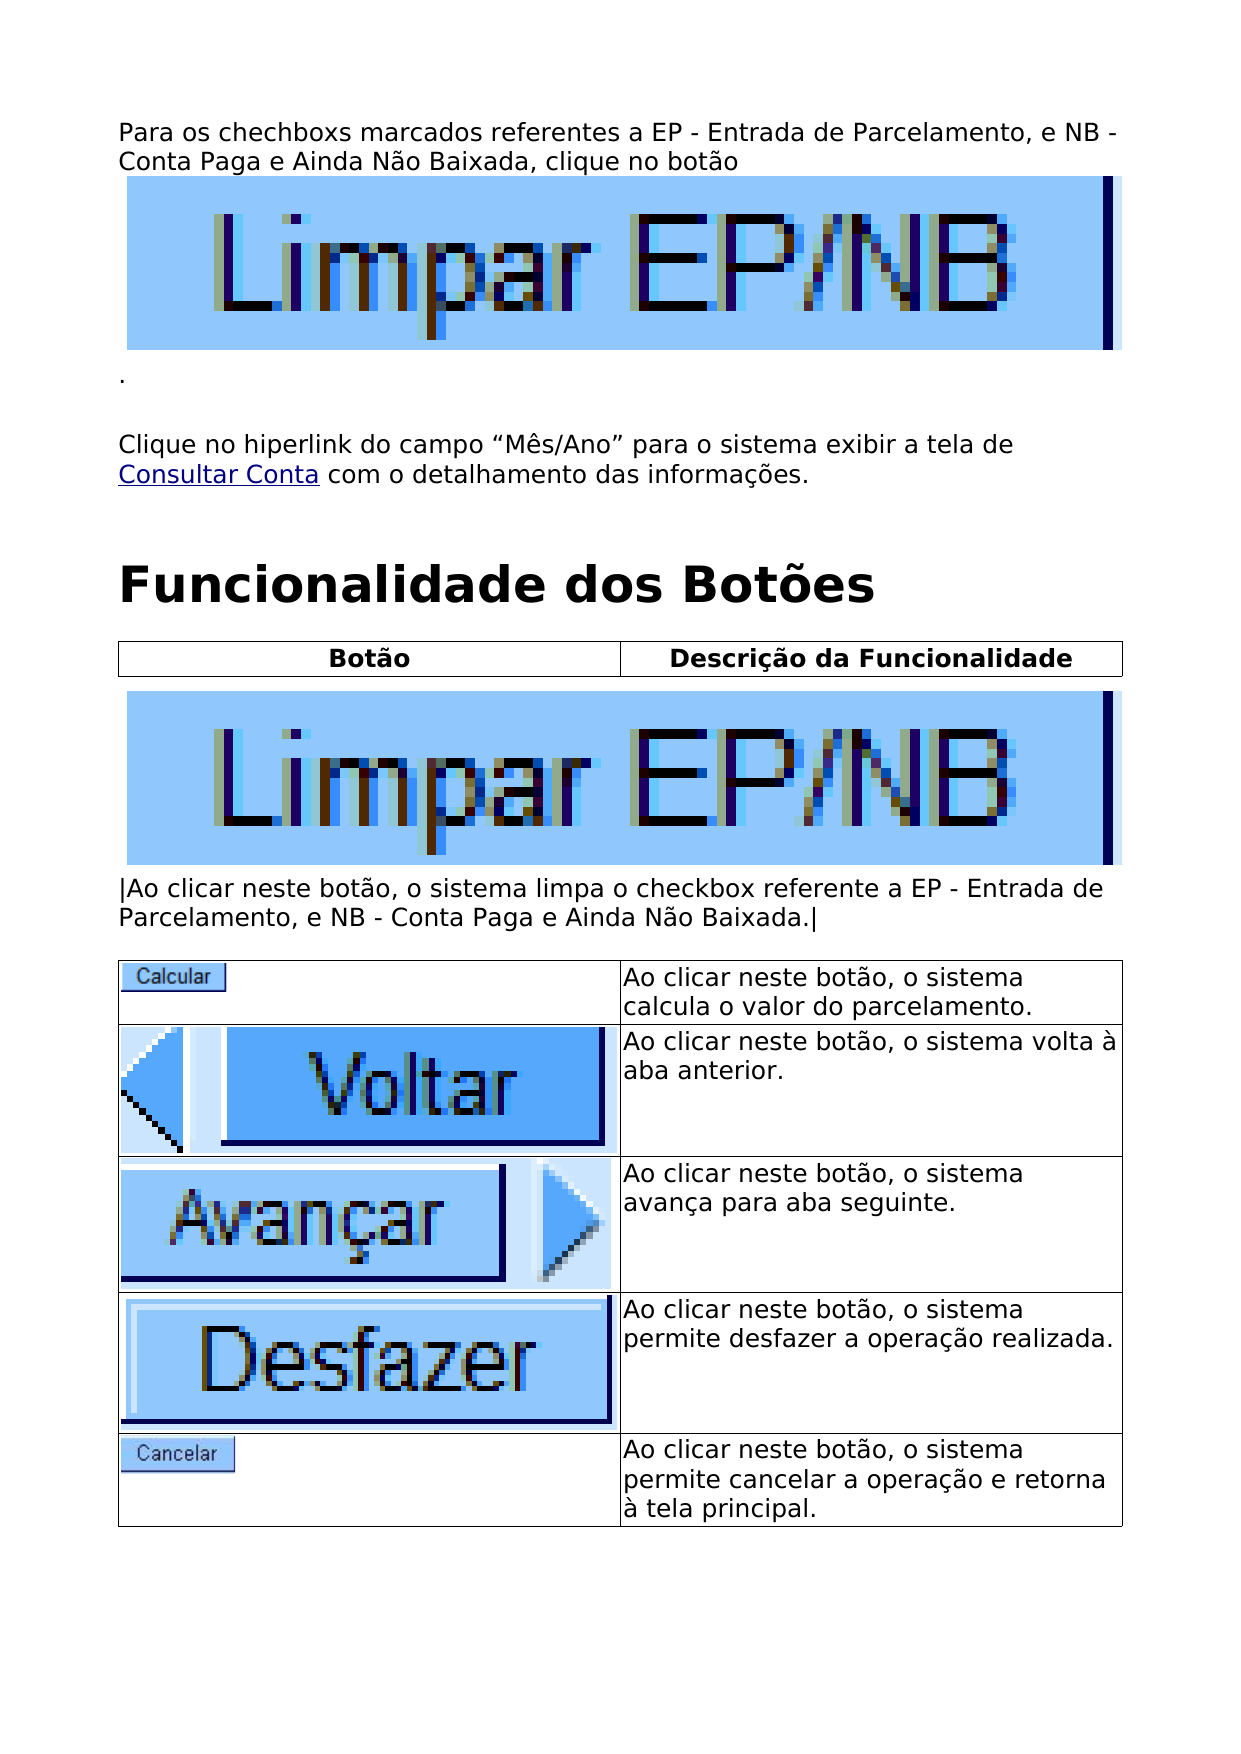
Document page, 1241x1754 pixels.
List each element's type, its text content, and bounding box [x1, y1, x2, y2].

table_cell [119, 1293, 620, 1433]
table_header Descrição da Funcionalidade [621, 642, 1122, 676]
table_header [119, 961, 620, 1024]
picture [121, 1435, 236, 1474]
picture [118, 691, 1123, 875]
table_cell Ao clicar neste botão, o sistema permite desfazer a operação realizada. [621, 1293, 1122, 1433]
picture [121, 1027, 618, 1153]
table_cell Ao clicar neste botão, o sistema permite cancelar a operação e retorna à tela principal. [621, 1434, 1122, 1526]
table_cell [119, 1434, 620, 1526]
table_cell Ao clicar neste botão, o sistema volta à aba anterior. [621, 1025, 1122, 1156]
table_cell [119, 1157, 620, 1292]
text . [118, 360, 1122, 418]
picture [121, 1158, 618, 1289]
table_cell Ao clicar neste botão, o sistema avança para aba seguinte. [621, 1157, 1122, 1292]
table_cell [119, 1025, 620, 1156]
picture [118, 176, 1123, 360]
subtitle Funcionalidade dos Botões [118, 556, 1122, 614]
text Para os chechboxs marcados referentes a EP - Entrada de Parcelamento, e NB - Conta Paga e Ainda Não Baixada, clique no botão [118, 118, 1122, 176]
picture [121, 963, 228, 992]
table_header Ao clicar neste botão, o sistema calcula o valor do parcelamento. [621, 961, 1122, 1024]
text Clique no hiperlink do campo “Mês/Ano” para o sistema exibir a tela de Consultar Conta com o detalhamento das informações. [118, 431, 1122, 518]
text |Ao clicar neste botão, o sistema limpa o checkbox referente a EP - Entrada de Parcelamento, e NB - Conta Paga e Ainda Não Baixada.| [118, 875, 1122, 933]
table_header Botão [119, 642, 620, 676]
picture [121, 1295, 618, 1430]
